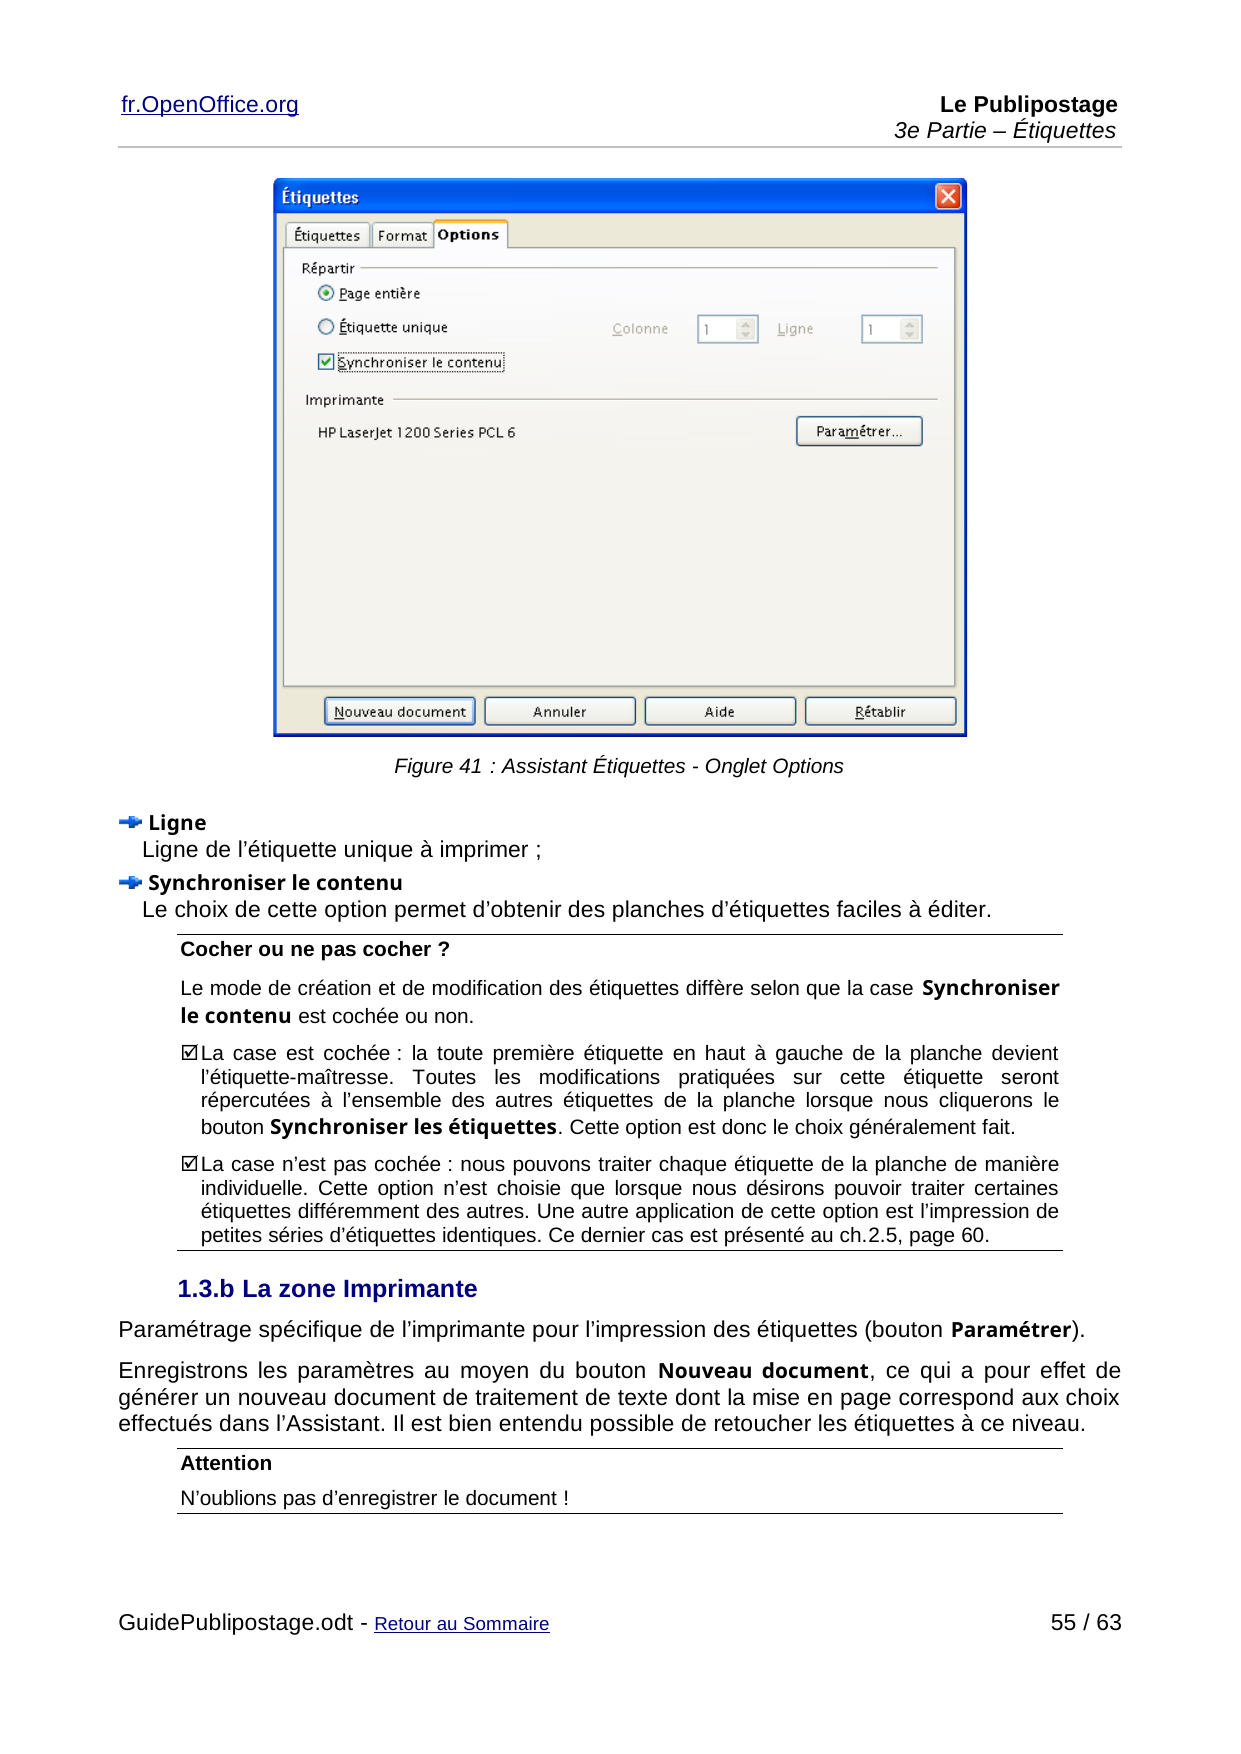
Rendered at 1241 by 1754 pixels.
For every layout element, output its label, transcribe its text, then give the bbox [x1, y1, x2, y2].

text N’oublions pas d’enregistrer le document ! [177, 1483, 1063, 1513]
text Paramétrage spécifique de l’imprimante pour l’impression des étiquettes (bouton Paramétrer). [118, 1315, 1122, 1344]
text Le mode de création et de modification des étiquettes diffère selon que la case Synchroniser le contenu est cochée ou non. [177, 970, 1063, 1030]
subtitle La zone Imprimante [177, 1275, 1122, 1303]
picture [119, 876, 142, 889]
text Enregistrons les paramètres au moyen du bouton Nouveau document, ce qui a pour effet de générer un nouveau document de traitement de texte dont la mise en page correspond aux choix effectués dans l’Assistant. Il est bien entendu possible de retoucher les étiquettes à ce niveau. [118, 1356, 1122, 1436]
list Figure 41 : Assistant Étiquettes - Onglet Options [273, 737, 967, 778]
list Synchroniser le contenu Le choix de cette option permet d’obtenir des planches d’étiquettes faciles à éditer. [118, 868, 1122, 923]
list Ligne Ligne de l’étiquette unique à imprimer ; [118, 178, 1122, 862]
text Cocher ou ne pas cocher ? [177, 935, 1063, 961]
list La case est cochée : la toute première étiquette en haut à gauche de la planche devient l’étiquette-maîtresse. Toutes les modifications pratiquées sur cette étiquette seront répercutées à l’ensemble des autres étiquettes de la planche lorsque nous cliquerons le bouton Synchroniser les étiquettes. Cette option est donc le choix généralement fait. [177, 1038, 1063, 1141]
picture [119, 816, 142, 828]
list La case n’est pas cochée : nous pouvons traiter chaque étiquette de la planche de manière individuelle. Cette option n’est choisie que lorsque nous désirons pouvoir traiter certaines étiquettes différemment des autres. Une autre application de cette option est l’impression de petites séries d’étiquettes identiques. Ce dernier cas est présenté au ch.2.5, page 60. [177, 1149, 1063, 1250]
text Attention [177, 1449, 1063, 1474]
picture [273, 178, 968, 737]
